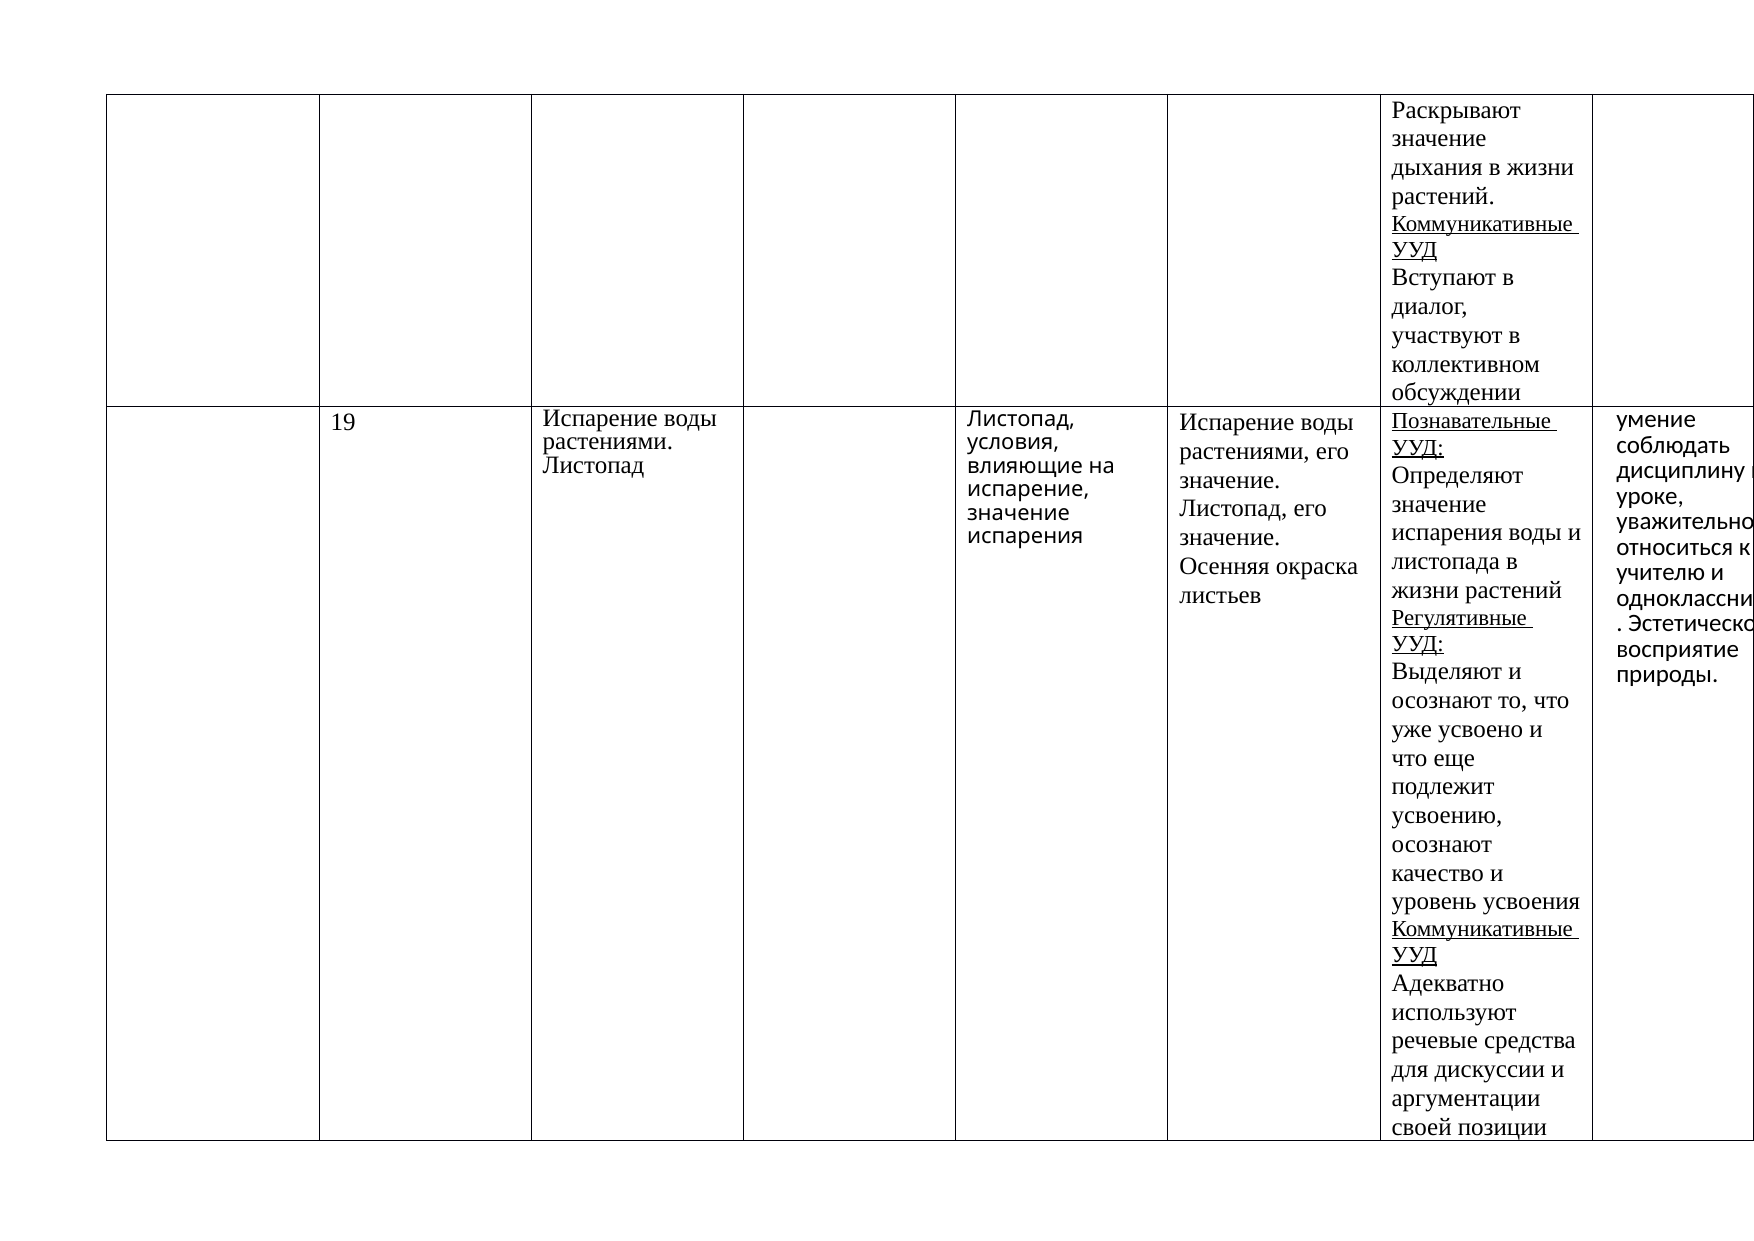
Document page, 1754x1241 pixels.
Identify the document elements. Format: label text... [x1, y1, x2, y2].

table_cell Раскрывают значение дыхания в жизни растений. Коммуникативные УУД Вступают в диалог, участвуют в коллективном обсуждении [1381, 95, 1592, 406]
table_cell [107, 407, 319, 1140]
table_cell Испарение воды растениями, его значение. Листопад, его значение. Осенняя окраска листьев [1168, 407, 1380, 1140]
table_cell [532, 95, 743, 406]
table_cell 19 [320, 407, 531, 1140]
table_cell умение соблюдать дисциплину на уроке, уважительно относиться к учителю и одноклассникам. Эстетическое восприятие природы. [1593, 407, 1753, 1140]
table_cell Познавательные УУД: Определяют значение испарения воды и листопада в жизни растений Регулятивные УУД: Выделяют и осознают то, что уже усвоено и что еще подлежит усвоению, осознают качество и уровень усвоения Коммуникативные УУД Адекватно используют речевые средства для дискуссии и аргументации своей позиции [1381, 407, 1592, 1140]
table_cell [744, 95, 955, 406]
table_cell [107, 95, 319, 406]
table_cell Устанавливают взаимосвязь процессов дыхания и фотосинтеза [1593, 95, 1753, 406]
table_cell [320, 95, 531, 406]
table_cell [1168, 95, 1380, 406]
table_cell [956, 95, 1167, 406]
table_cell Испарение воды растениями. Листопад [532, 407, 743, 1140]
table_cell [744, 407, 955, 1140]
table_cell Листопад, условия, влияющие на испарение, значение испарения [956, 407, 1167, 1140]
